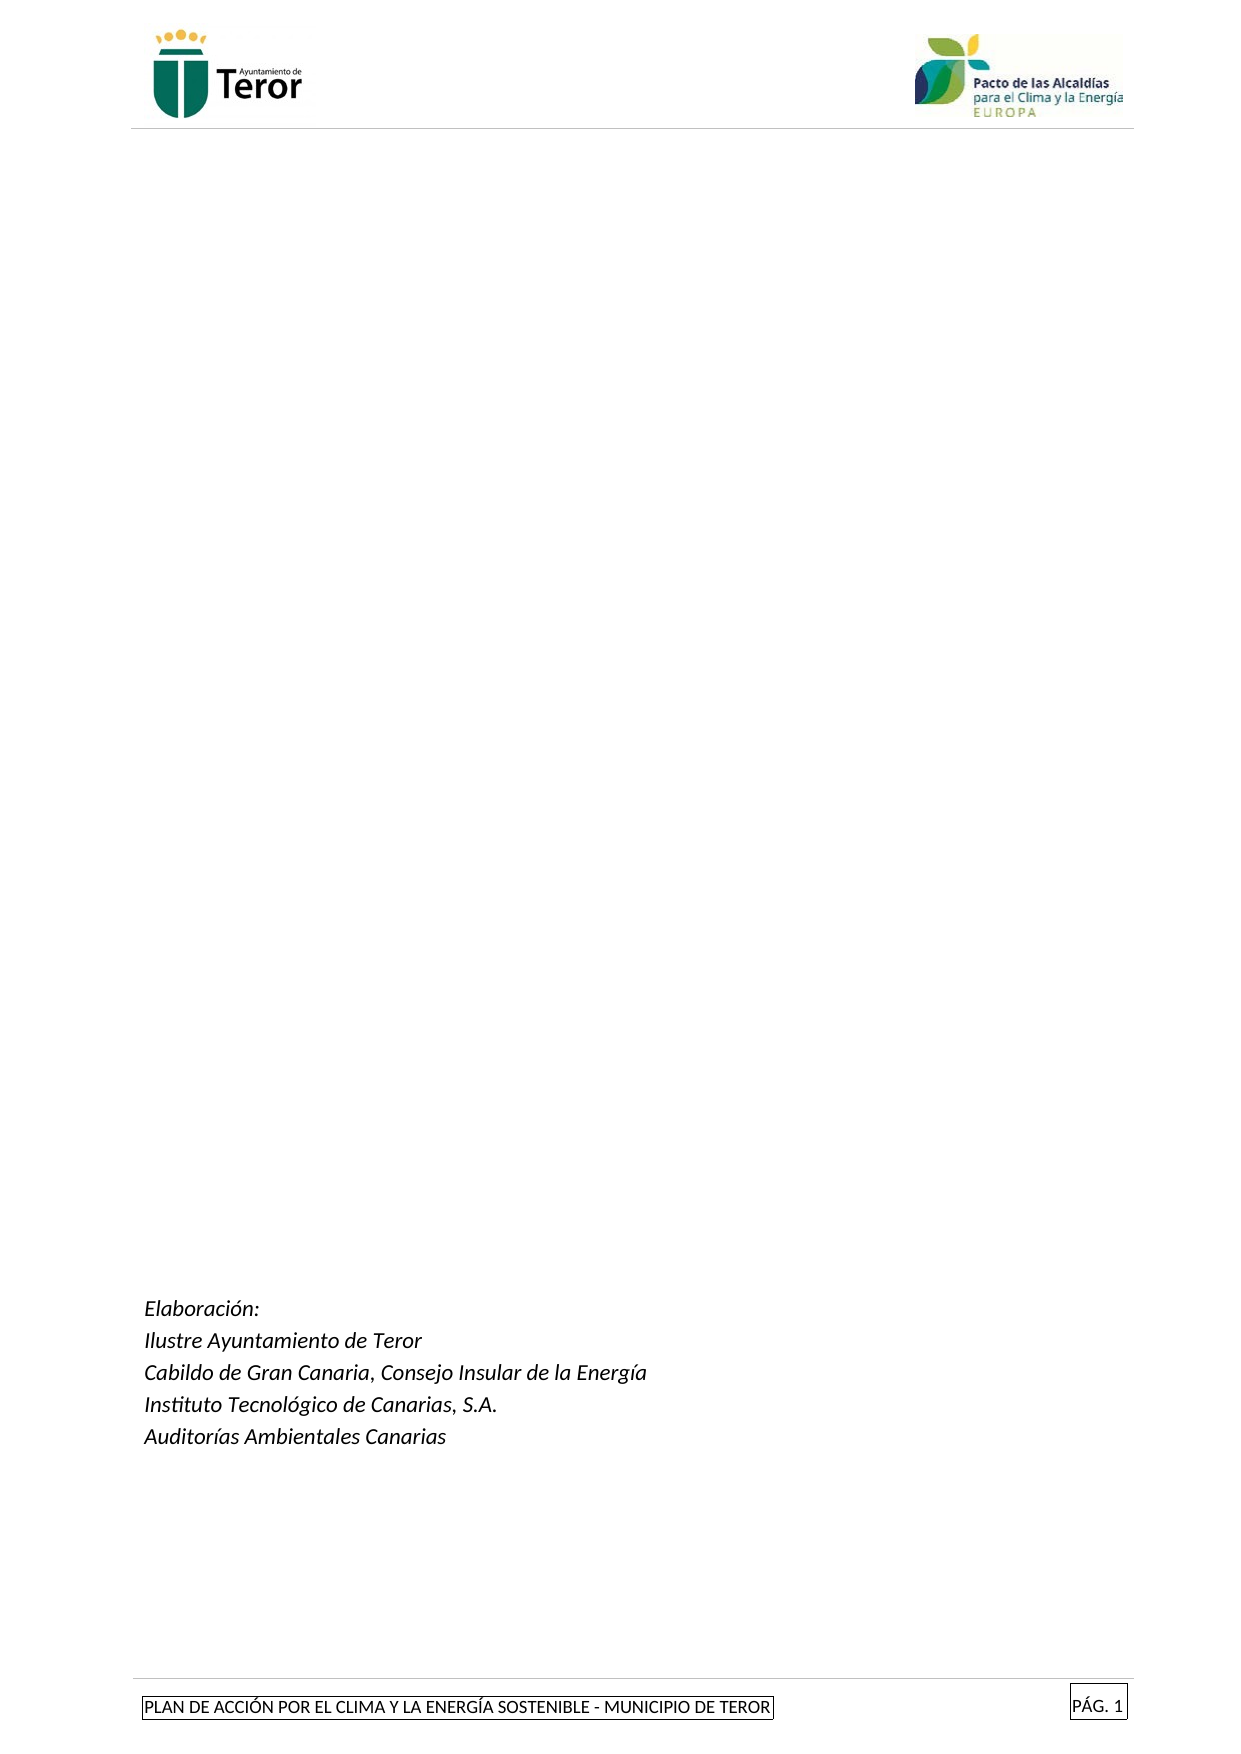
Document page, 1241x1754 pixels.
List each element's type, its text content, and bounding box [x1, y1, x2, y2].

picture [144, 23, 316, 127]
text Elaboración: [144, 1294, 1146, 1322]
text Ilustre Ayuntamiento de Teror [144, 1326, 1146, 1354]
text Auditorías Ambientales Canarias [144, 1422, 1146, 1450]
text Cabildo de Gran Canaria, Consejo Insular de la Energía Instituto Tecnológico de Canarias, S.A. [144, 1358, 649, 1418]
picture [915, 34, 1123, 117]
